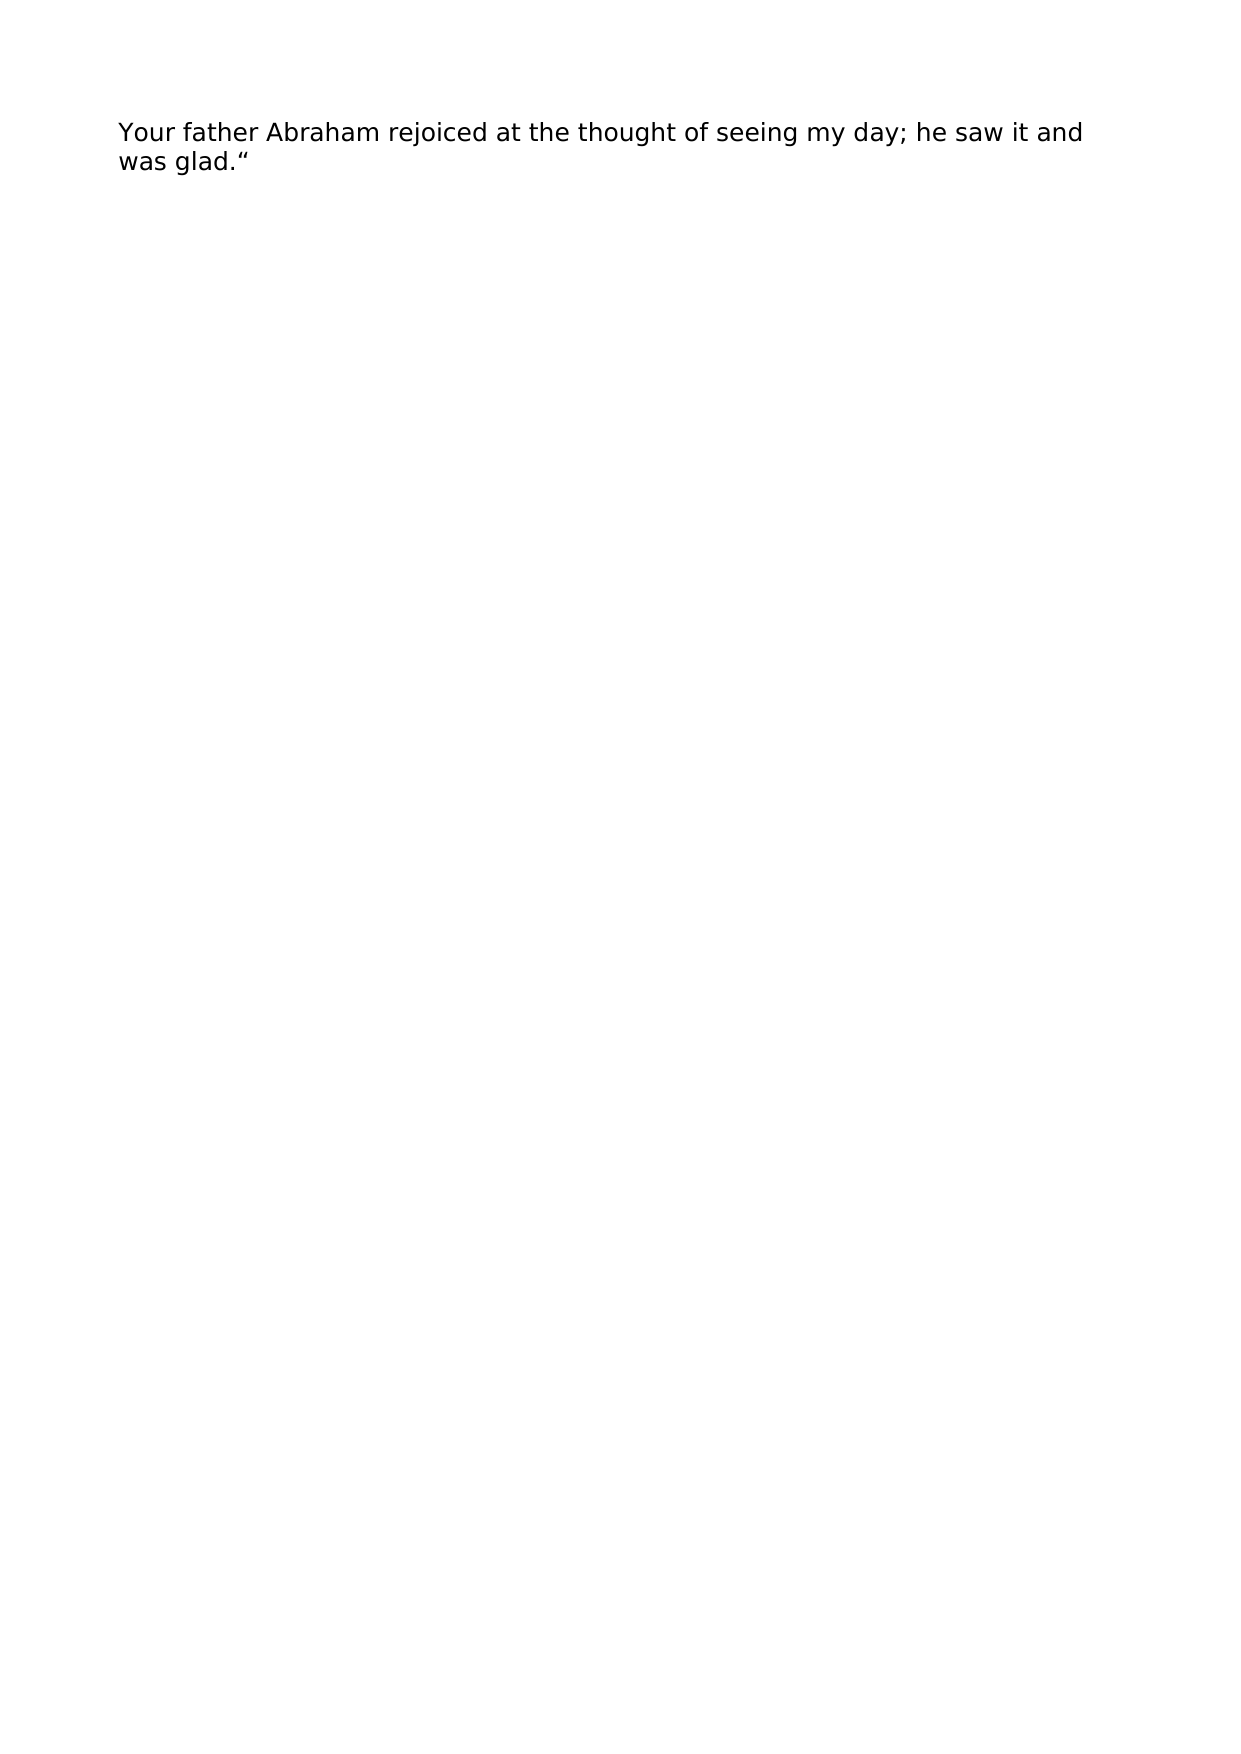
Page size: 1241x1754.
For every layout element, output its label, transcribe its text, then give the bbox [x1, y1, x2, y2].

text Your father Abraham rejoiced at the thought of seeing my day; he saw it and was glad.“ [118, 118, 1122, 176]
